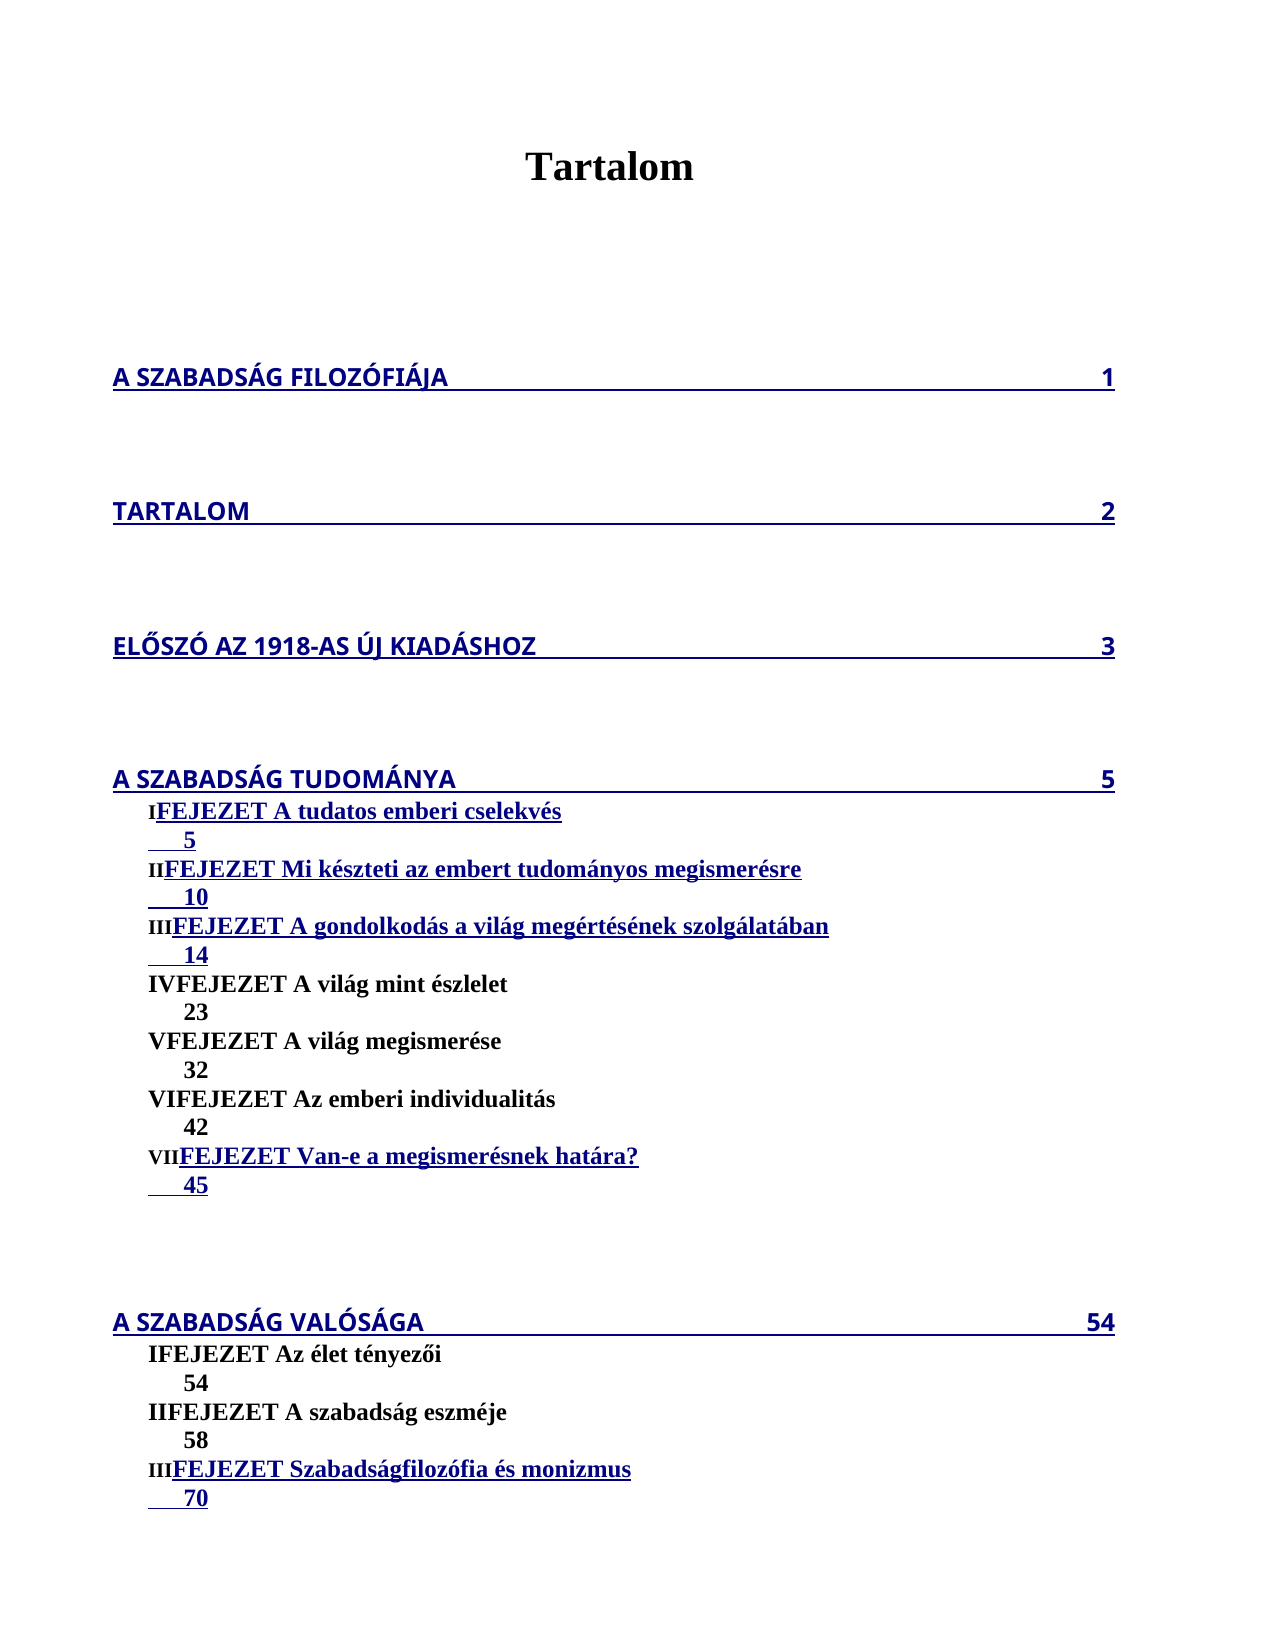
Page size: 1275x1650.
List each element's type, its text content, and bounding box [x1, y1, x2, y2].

text A SZABADSÁG FILOZÓFIÁJA 1 [112, 360, 1162, 394]
list FEJEZET A világ mint észlelet 23 [148, 969, 1162, 1026]
list FEJEZET Az emberi individualitás 42 [148, 1084, 1162, 1141]
text TARTALOM 2 [112, 494, 1162, 528]
text A SZABADSÁG TUDOMÁNYA 5 [112, 762, 1162, 796]
subtitle Tartalom [525, 141, 1162, 189]
list FEJEZET A világ megismerése 32 [148, 1026, 1162, 1084]
list FEJEZET Szabadságfilozófia és monizmus 70 [148, 1454, 1162, 1512]
list FEJEZET A gondolkodás a világ megértésének szolgálatában 14 [148, 911, 1162, 969]
text A SZABADSÁG VALÓSÁGA 54 [112, 1305, 1162, 1339]
list FEJEZET Mi készteti az embert tudományos megismerésre 10 [148, 854, 1162, 911]
text ELŐSZÓ AZ 1918-AS ÚJ KIADÁSHOZ 3 [112, 628, 1162, 662]
list FEJEZET Van-e a megismerésnek határa? 45 [148, 1141, 1162, 1199]
list FEJEZET Az élet tényezői 54 [148, 1339, 1162, 1397]
list FEJEZET A szabadság eszméje 58 [148, 1397, 1162, 1454]
list FEJEZET A tudatos emberi cselekvés 5 [148, 796, 1162, 854]
